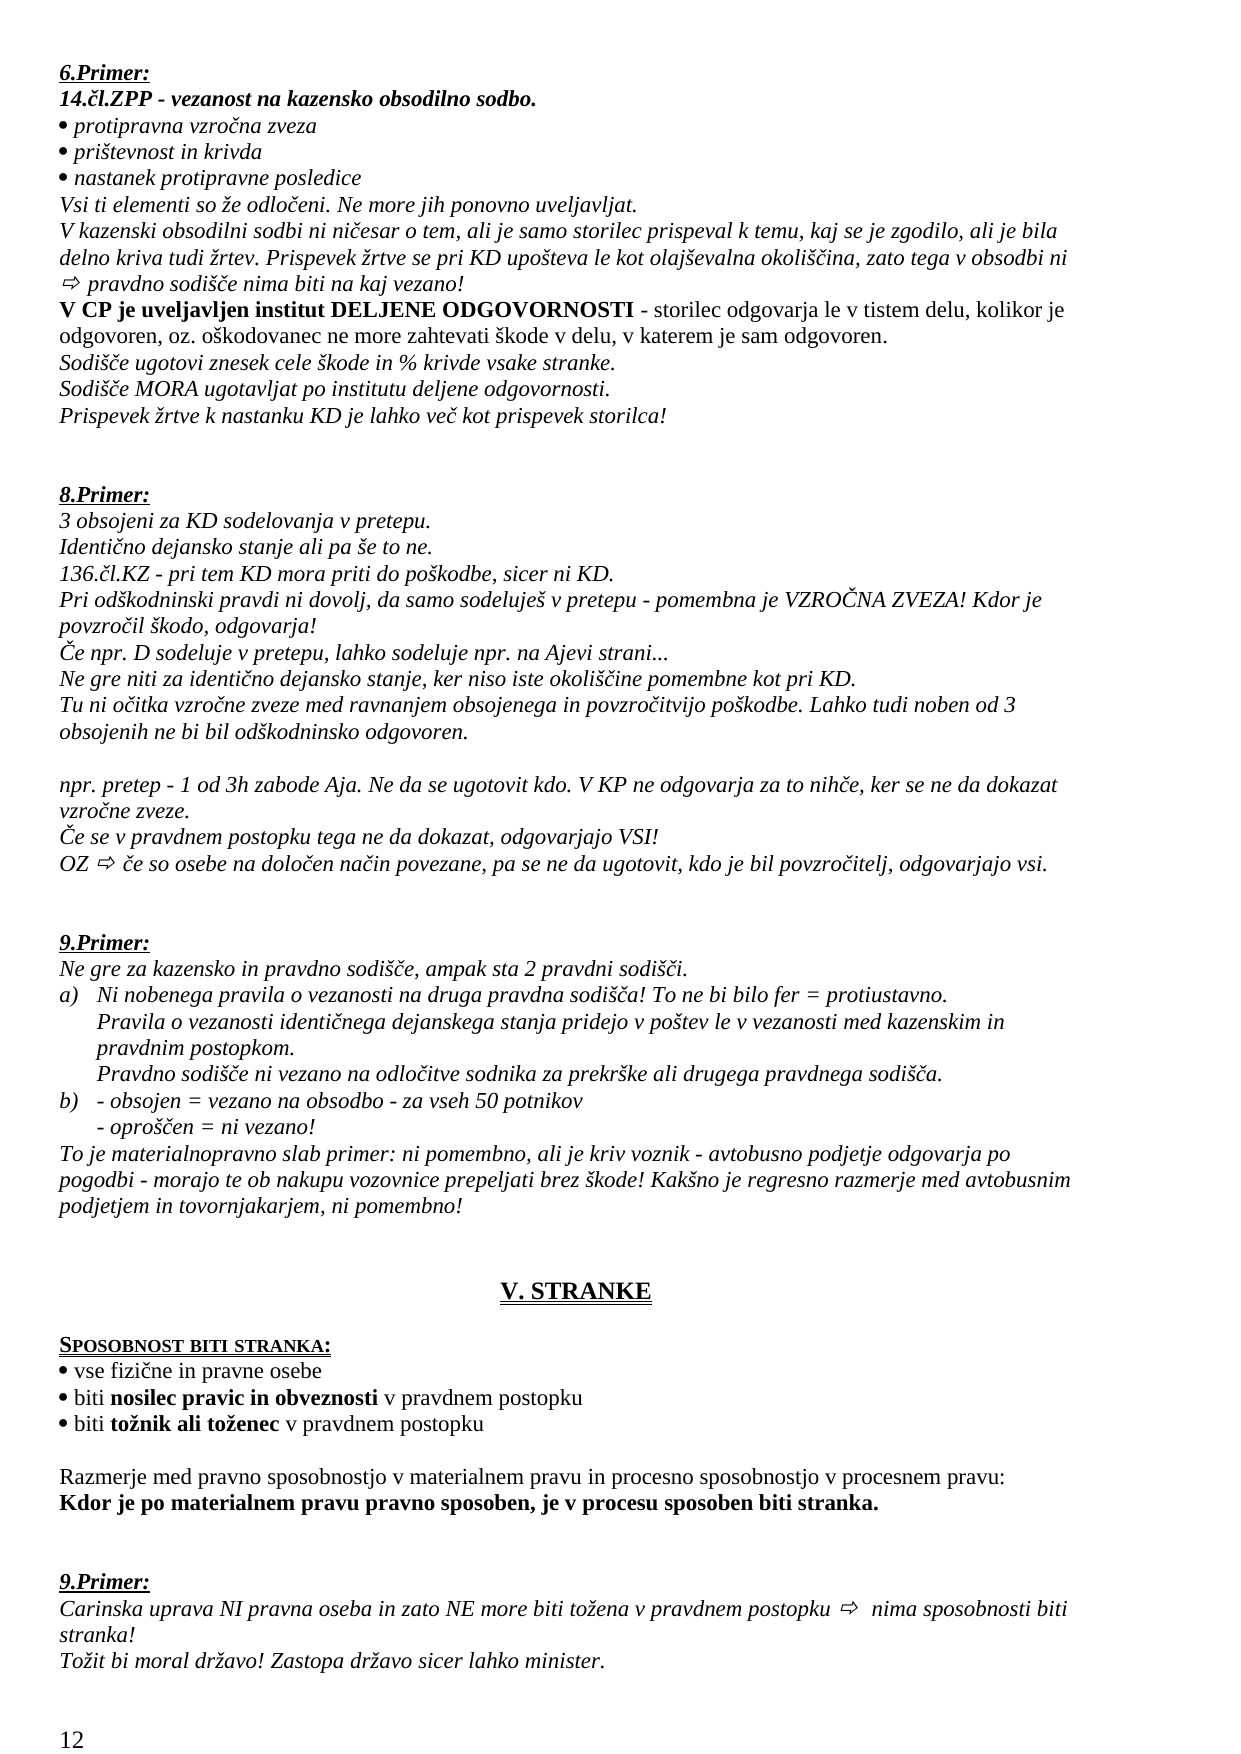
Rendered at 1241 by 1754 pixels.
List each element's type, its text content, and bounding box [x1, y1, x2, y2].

text Če se v pravdnem postopku tega ne da dokazat, odgovarjajo VSI! [59, 823, 1092, 850]
list biti nosilec pravic in obveznosti v pravdnem postopku [59, 1384, 1092, 1410]
list biti tožnik ali toženec v pravdnem postopku [59, 1410, 1092, 1437]
text 14.čl.ZPP - vezanost na kazensko obsodilno sodbo. [59, 85, 1092, 112]
text Kdor je po materialnem pravu pravno sposoben, je v procesu sposoben biti stranka. [59, 1489, 1092, 1516]
list prištevnost in krivda [59, 138, 1092, 164]
text Identično dejansko stanje ali pa še to ne. [59, 533, 1092, 560]
text OZ  če so osebe na določen način povezane, pa se ne da ugotovit, kdo je bil povzročitelj, odgovarjajo vsi. [59, 850, 1092, 876]
text 8.Primer: [59, 481, 1092, 507]
text Razmerje med pravno sposobnostjo v materialnem pravu in procesno sposobnostjo v procesnem pravu: [59, 1463, 1092, 1489]
text Ne gre za kazensko in pravdno sodišče, ampak sta 2 pravdni sodišči. [59, 955, 1092, 981]
text Pravdno sodišče ni vezano na odločitve sodnika za prekrške ali drugega pravdnega sodišča. [97, 1061, 1092, 1087]
text 3 obsojeni za KD sodelovanja v pretepu. [59, 507, 1092, 533]
text npr. pretep - 1 od 3h zabode Aja. Ne da se ugotovit kdo. V KP ne odgovarja za to nihče, ker se ne da dokazat vzročne zveze. [59, 771, 1092, 823]
text Vsi ti elementi so že odločeni. Ne more jih ponovno uveljavljat. [59, 191, 1092, 217]
list - obsojen = vezano na obsodbo - za vseh 50 potnikov [59, 1087, 1092, 1113]
text 9.Primer: [59, 929, 1092, 955]
text 6.Primer: [59, 59, 1092, 85]
text V CP je uveljavljen institut DELJENE ODGOVORNOSTI - storilec odgovarja le v tistem delu, kolikor je odgovoren, oz. oškodovanec ne more zahtevati škode v delu, v katerem je sam odgovoren. [59, 296, 1092, 349]
text Prispevek žrtve k nastanku KD je lahko več kot prispevek storilca! [59, 402, 1092, 428]
text - oproščen = ni vezano! [97, 1113, 1092, 1139]
text To je materialnopravno slab primer: ni pomembno, ali je kriv voznik - avtobusno podjetje odgovarja po pogodbi - morajo te ob nakupu vozovnice prepeljati brez škode! Kakšno je regresno razmerje med avtobusnim podjetjem in tovornjakarjem, ni pomembno! [59, 1139, 1092, 1219]
text Če npr. D sodeluje v pretepu, lahko sodeluje npr. na Ajevi strani... [59, 639, 1092, 665]
text Sposobnost biti stranka: [59, 1331, 1092, 1358]
text Sodišče ugotovi znesek cele škode in % krivde vsake stranke. [59, 349, 1092, 375]
list vse fizične in pravne osebe [59, 1358, 1092, 1384]
text 9.Primer: [59, 1568, 1092, 1595]
list protipravna vzročna zveza [59, 112, 1092, 138]
text Pravila o vezanosti identičnega dejanskega stanja pridejo v poštev le v vezanosti med kazenskim in pravdnim postopkom. [97, 1008, 1092, 1061]
text Pri odškodninski pravdi ni dovolj, da samo sodeluješ v pretepu - pomembna je VZROČNA ZVEZA! Kdor je povzročil škodo, odgovarja! [59, 586, 1092, 639]
text Carinska uprava NI pravna oseba in zato NE more biti tožena v pravdnem postopku  nima sposobnosti biti stranka! [59, 1595, 1092, 1647]
list nastanek protipravne posledice [59, 164, 1092, 191]
text Tožit bi moral državo! Zastopa državo sicer lahko minister. [59, 1647, 1092, 1674]
text Tu ni očitka vzročne zveze med ravnanjem obsojenega in povzročitvijo poškodbe. Lahko tudi noben od 3 obsojenih ne bi bil odškodninsko odgovoren. [59, 692, 1092, 744]
text Sodišče MORA ugotavljat po institutu deljene odgovornosti. [59, 375, 1092, 402]
list Ni nobenega pravila o vezanosti na druga pravdna sodišča! To ne bi bilo fer = protiustavno. [59, 981, 1092, 1008]
text V. STRANKE [59, 1276, 1092, 1305]
text 136.čl.KZ - pri tem KD mora priti do poškodbe, sicer ni KD. [59, 560, 1092, 586]
text Ne gre niti za identično dejansko stanje, ker niso iste okoliščine pomembne kot pri KD. [59, 665, 1092, 692]
text V kazenski obsodilni sodbi ni ničesar o tem, ali je samo storilec prispeval k temu, kaj se je zgodilo, ali je bila delno kriva tudi žrtev. Prispevek žrtve se pri KD upošteva le kot olajševalna okoliščina, zato tega v obsodbi ni  pravdno sodišče nima biti na kaj vezano! [59, 217, 1092, 296]
